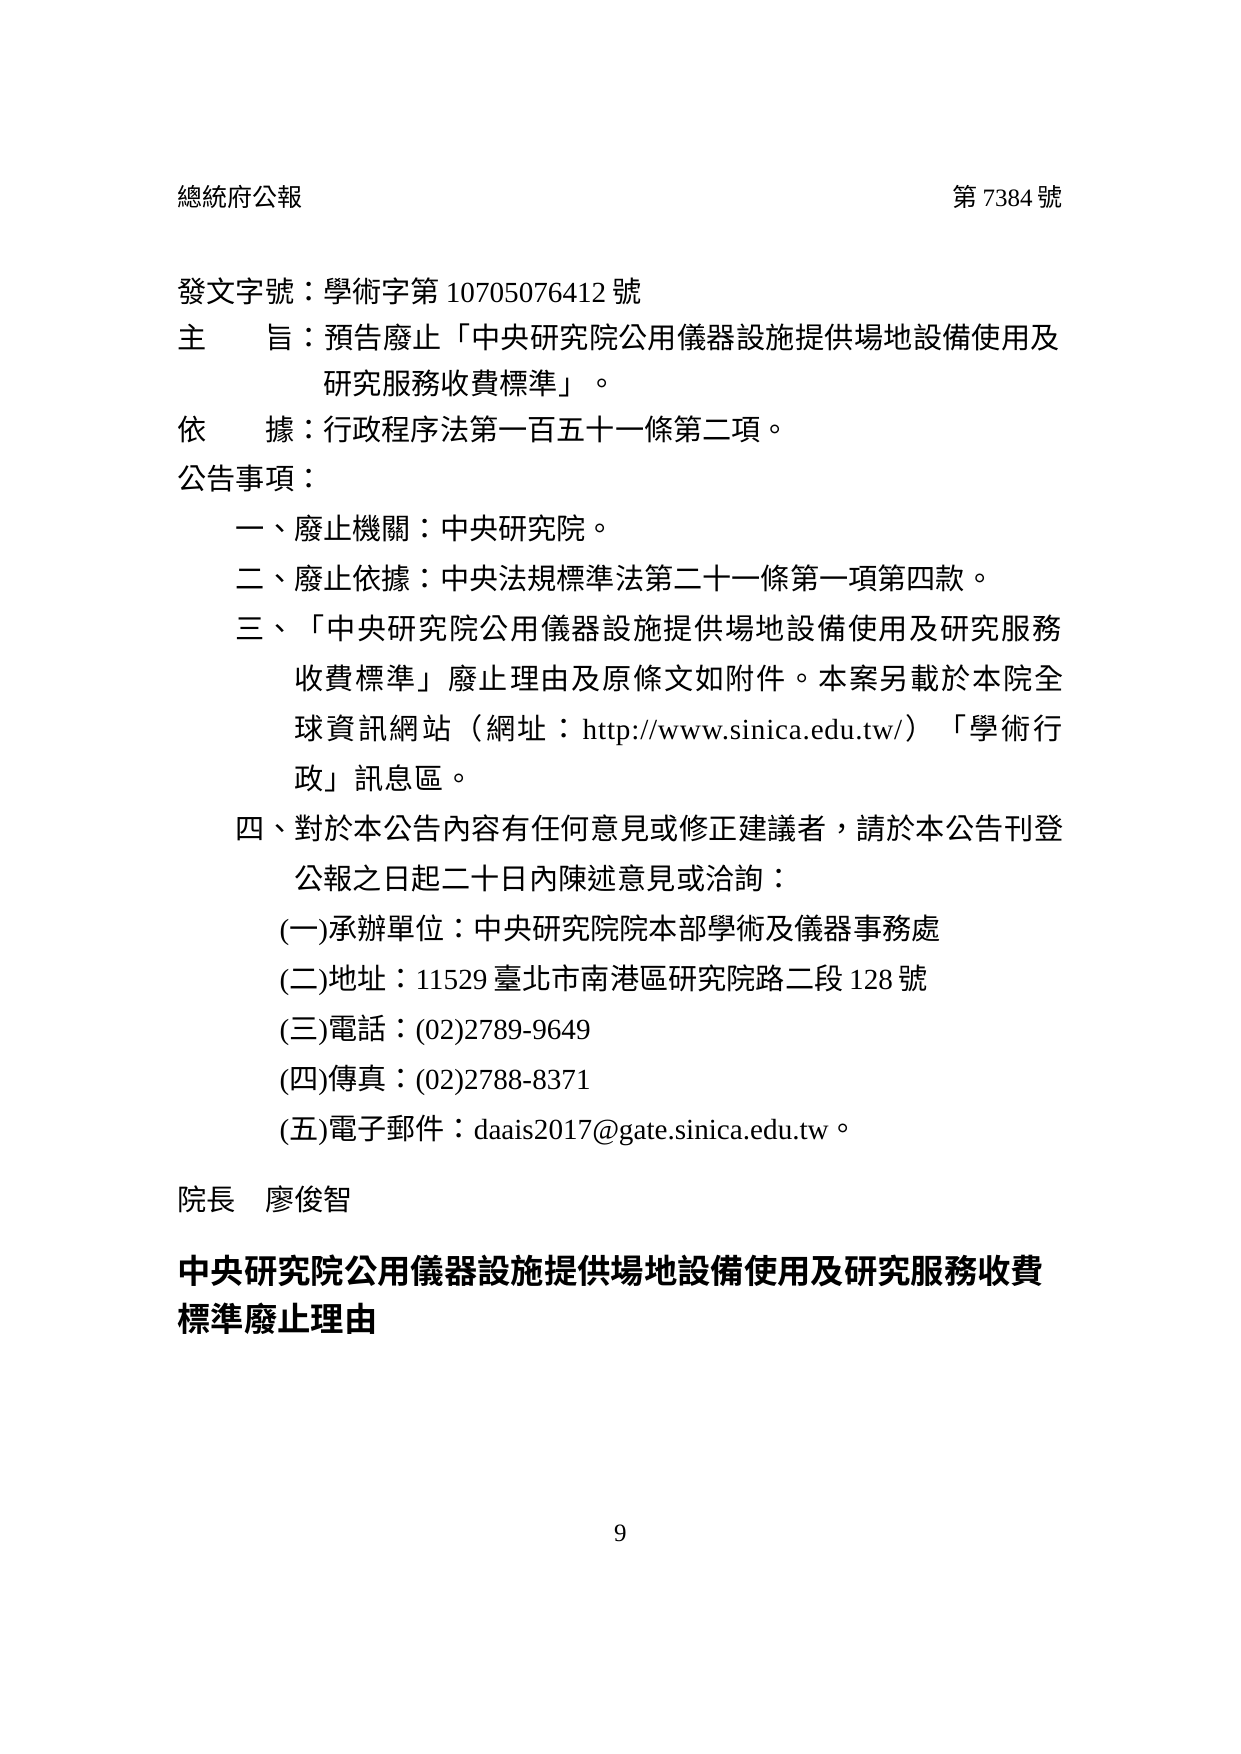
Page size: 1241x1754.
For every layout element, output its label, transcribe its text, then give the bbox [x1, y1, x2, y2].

text 依 據：行政程序法第一百五十一條第二項。 [177, 403, 1063, 449]
text 二、廢止依據：中央法規標準法第二十一條第一項第四款。 [236, 549, 1063, 599]
text 四、對於本公告內容有任何意見或修正建議者，請於本公告刊登公報之日起二十日內陳述意見或洽詢： [236, 799, 1063, 899]
text (五)電子郵件：daais2017@gate.sinica.edu.tw。 [279, 1099, 1063, 1149]
text (一)承辦單位：中央研究院院本部學術及儀器事務處 [279, 899, 1063, 949]
text (四)傳真：(02)2788-8371 [279, 1049, 1063, 1099]
text 主 旨：預告廢止「中央研究院公用儀器設施提供場地設備使用及研究服務收費標準」。 [177, 312, 1063, 403]
text (二)地址：11529臺北市南港區研究院路二段128號 [279, 949, 1063, 999]
text 中央研究院公用儀器設施提供場地設備使用及研究服務收費標準廢止理由 [177, 1245, 1063, 1341]
text (三)電話：(02)2789-9649 [279, 999, 1063, 1049]
text 公告事項： [177, 449, 1063, 499]
text 一、廢止機關：中央研究院。 [236, 499, 1063, 549]
text 院長 廖俊智 [177, 1174, 1063, 1220]
text 發文字號：學術字第10705076412號 [177, 266, 1063, 312]
text 三、「中央研究院公用儀器設施提供場地設備使用及研究服務收費標準」廢止理由及原條文如附件。本案另載於本院全球資訊網站（網址：http://www.sinica.edu.tw/）「學術行政」訊息區。 [236, 599, 1063, 799]
